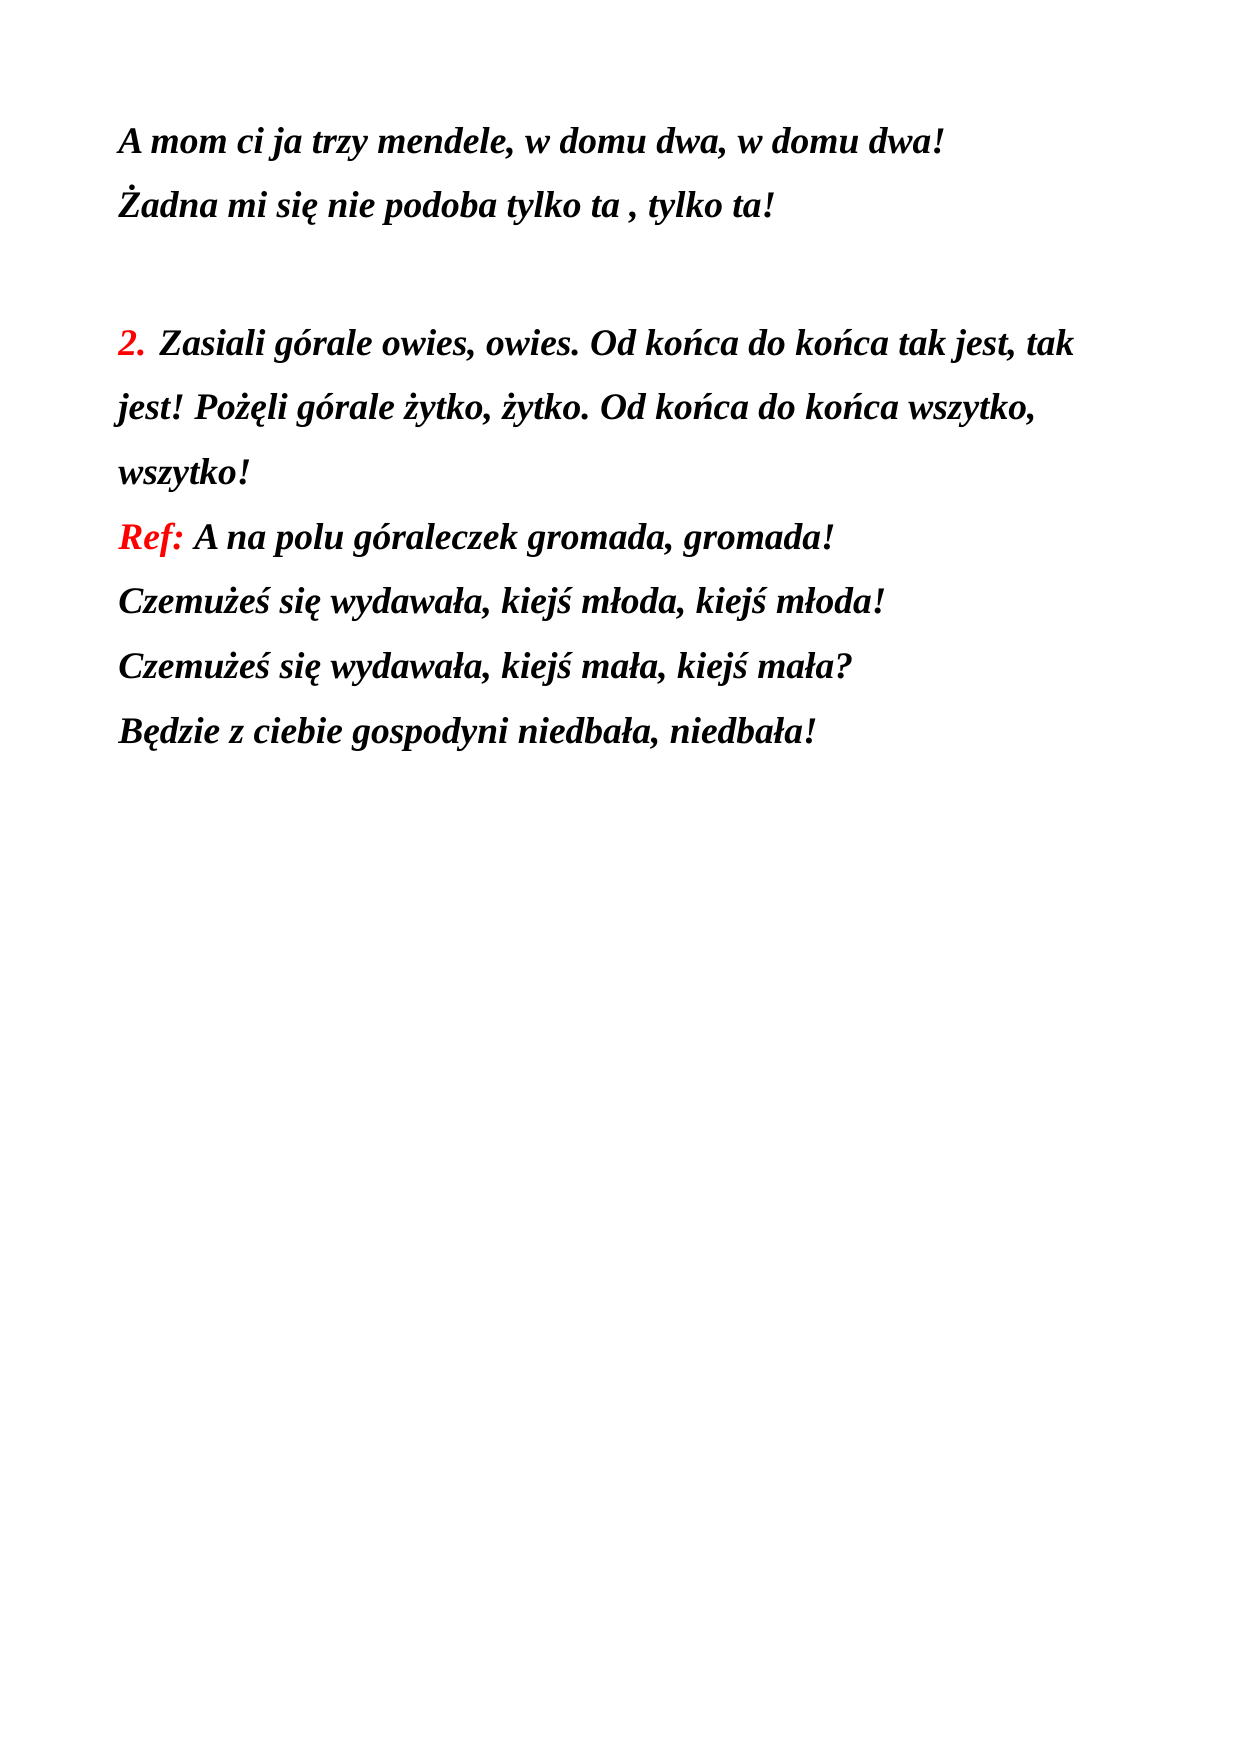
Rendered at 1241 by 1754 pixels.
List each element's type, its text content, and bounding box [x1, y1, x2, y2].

text A mom ci ja trzy mendele, w domu dwa, w domu dwa! Żadna mi się nie podoba tylko ta , tylko ta! [118, 118, 1122, 291]
text 2. Zasiali górale owies, owies. Od końca do końca tak jest, tak jest! Pożęli górale żytko, żytko. Od końca do końca wszytko, wszytko! Ref: A na polu góraleczek gromada, gromada! Czemużeś się wydawała, kiejś młoda, kiejś młoda! Czemużeś się wydawała, kiejś mała, kiejś mała? Będzie z ciebie gospodyni niedbała, niedbała! [118, 320, 1122, 751]
